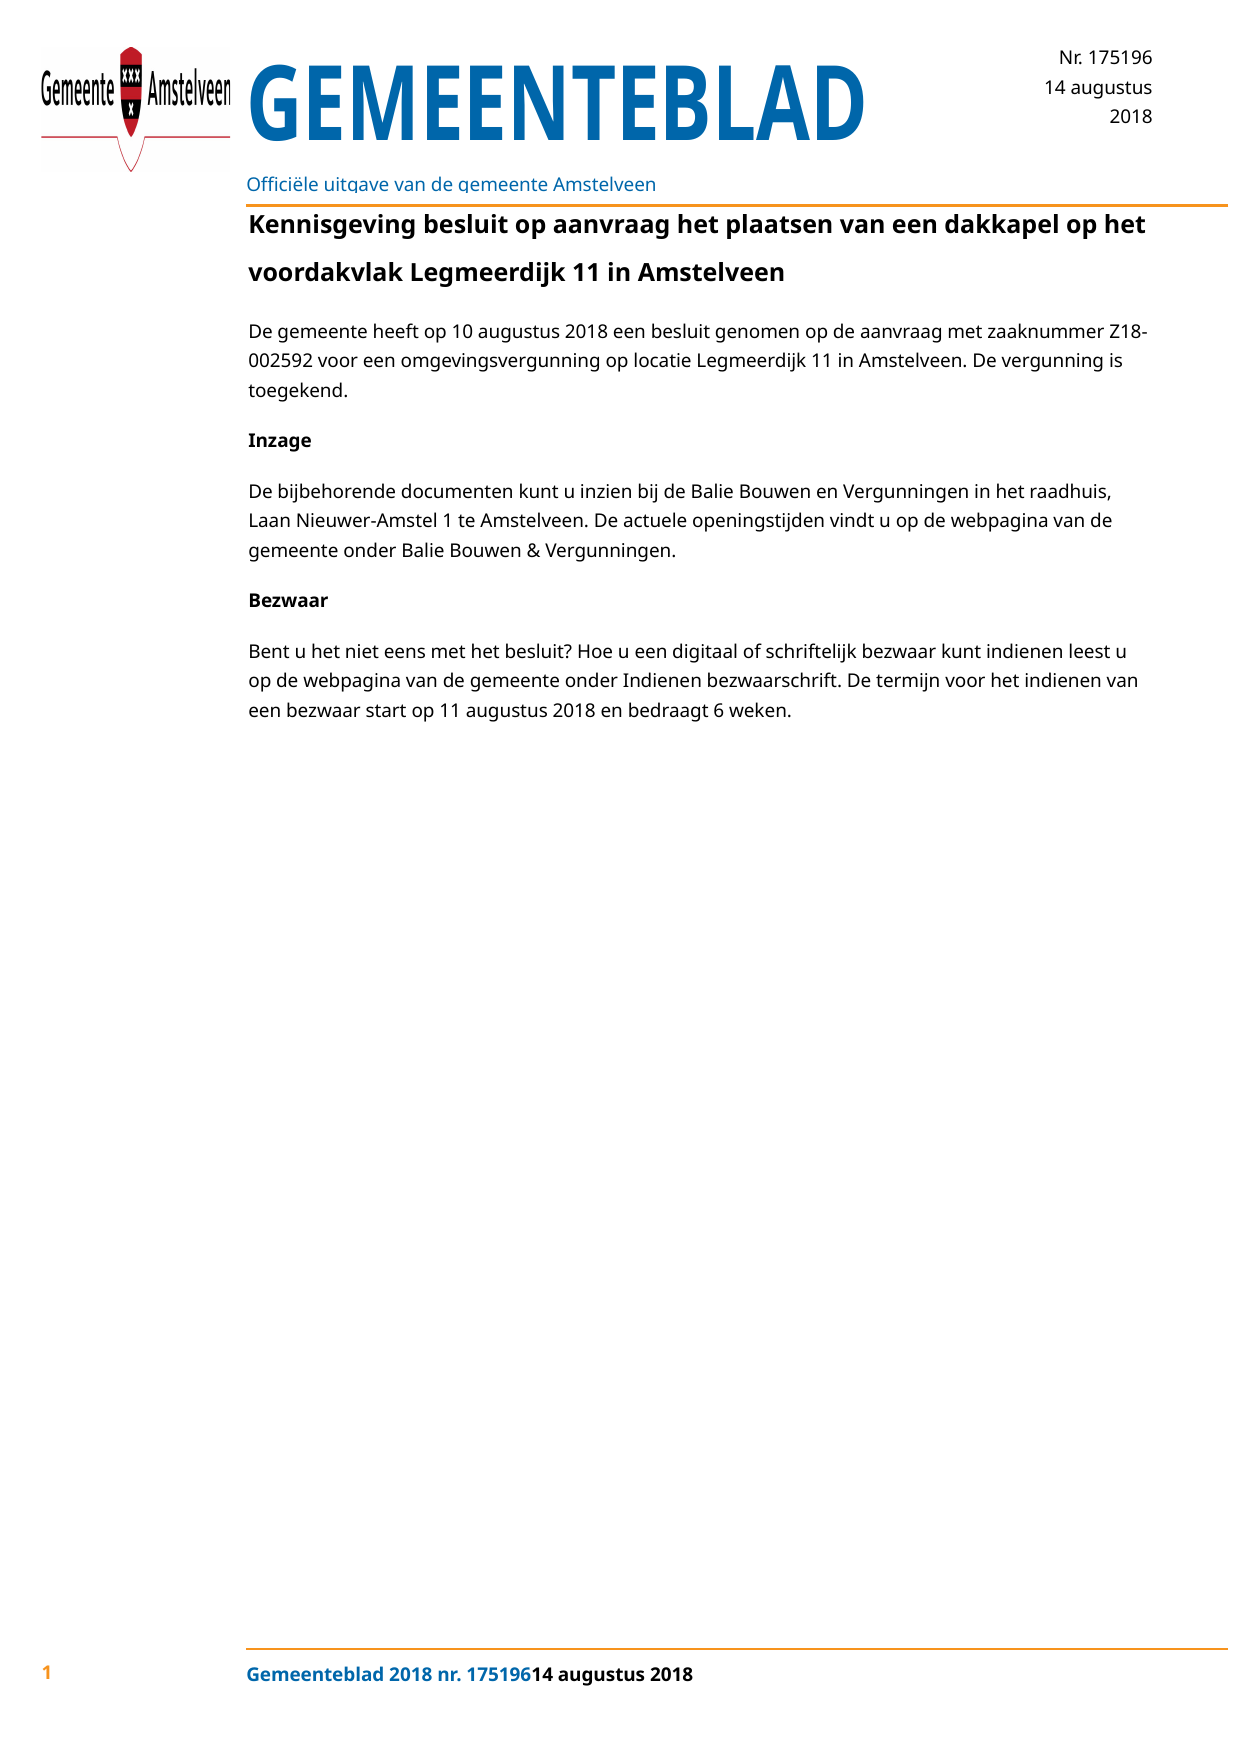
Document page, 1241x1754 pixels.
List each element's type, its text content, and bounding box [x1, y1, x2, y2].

text Inzage [248, 427, 1152, 453]
text Bent u het niet eens met het besluit? Hoe u een digitaal of schriftelijk bezwaar kunt indienen leest u op de webpagina van de gemeente onder Indienen bezwaarschrift. De termijn voor het indienen van een bezwaar start op 11 augustus 2018 en bedraagt 6 weken. [248, 638, 1152, 723]
text De bijbehorende documenten kunt u inzien bij de Balie Bouwen en Vergunningen in het raadhuis, Laan Nieuwer-Amstel 1 te Amstelveen. De actuele openingstijden vindt u op de webpagina van de gemeente onder Balie Bouwen & Vergunningen. [248, 478, 1152, 563]
text Kennisgeving besluit op aanvraag het plaatsen van een dakkapel op het voordakvlak Legmeerdijk 11 in Amstelveen [248, 207, 1152, 288]
text Bezwaar [248, 587, 1152, 613]
picture [41, 47, 231, 172]
text De gemeente heeft op 10 augustus 2018 een besluit genomen op de aanvraag met zaaknummer Z18-002592 voor een omgevingsvergunning op locatie Legmeerdijk 11 in Amstelveen. De vergunning is toegekend. [248, 318, 1152, 403]
